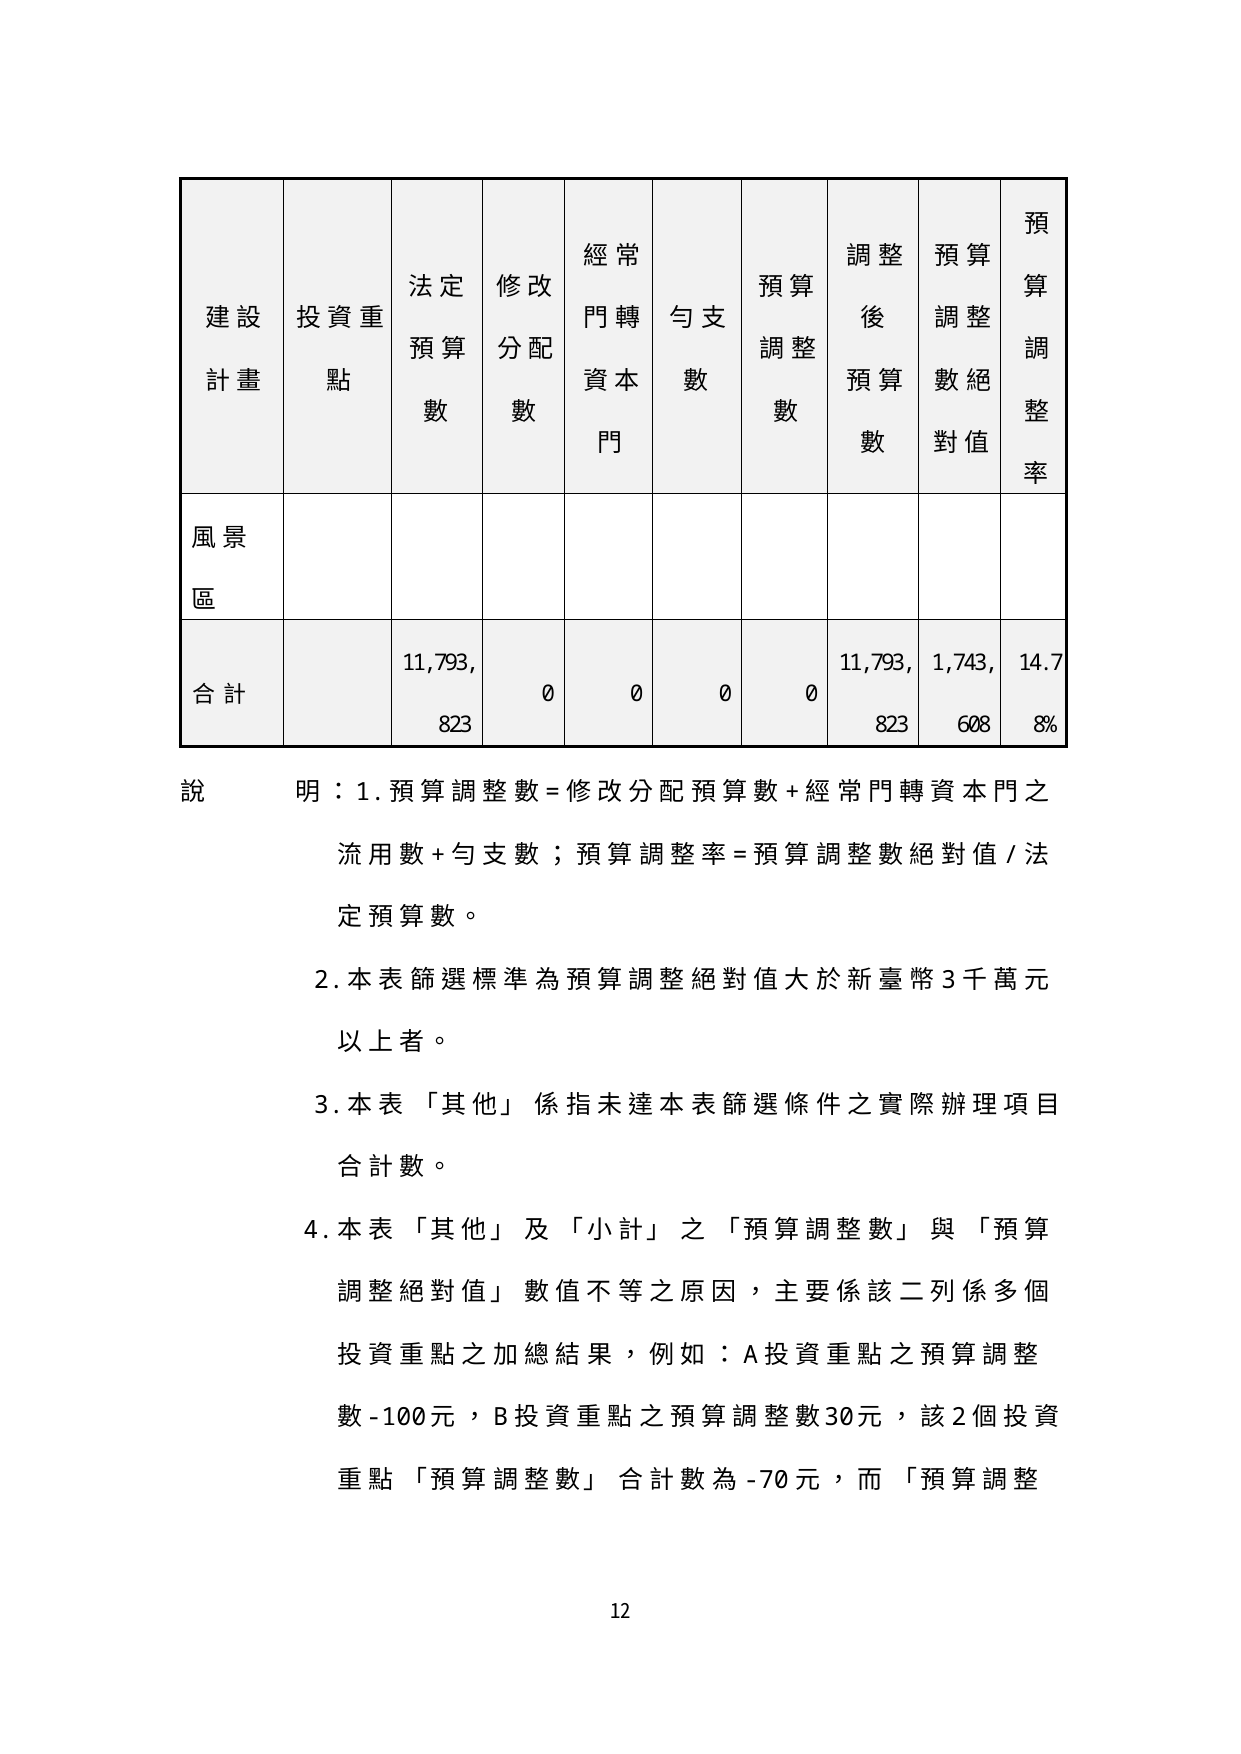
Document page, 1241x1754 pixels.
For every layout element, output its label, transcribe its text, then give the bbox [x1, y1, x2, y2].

table_header 預算 調整率 [1001, 180, 1065, 493]
text 4.本表「其他」及「小計」之「預算調整數」與「預算調整絕對值」數值不等之原因，主要係該二列係多個投資重點之加總結果，例如：A投資重點之預算調整數-100元，B投資重點之預算調整數30元，該2個投資重點「預算調整數」合計數為-70元，而「預算調整 [301, 1186, 1063, 1498]
table_header 建設 計畫 [182, 180, 283, 493]
table_header 法定 預算數 [392, 180, 482, 493]
text 說 明：1.預算調整數=修改分配預算數+經常門轉資本門之流用數+勻支數；預算調整率=預算調整數絕對值/法定預算數。 [176, 748, 1063, 936]
table_header 預算 調整數 [742, 180, 827, 493]
table_cell 0 [483, 620, 564, 745]
table_header 經常門轉資本門 [565, 180, 652, 493]
table_cell [653, 494, 741, 619]
table_cell 風景區 [182, 494, 283, 619]
table_cell [742, 494, 827, 619]
text 3.本表「其他」係指未達本表篩選條件之實際辦理項目合計數。 [303, 1061, 1063, 1186]
table_cell 0 [653, 620, 741, 745]
table_cell 11,793,823 [828, 620, 918, 745]
table_cell [284, 494, 391, 619]
table_cell 14.78% [1001, 620, 1065, 745]
table_cell 11,793,823 [392, 620, 482, 745]
table_cell 0 [565, 620, 652, 745]
table_cell [1001, 494, 1065, 619]
table_cell 1,743,608 [919, 620, 1000, 745]
table_cell 合計 [182, 620, 283, 745]
text 2.本表篩選標準為預算調整絕對值大於新臺幣3千萬元以上者。 [303, 936, 1063, 1061]
table_cell [483, 494, 564, 619]
table_cell [828, 494, 918, 619]
table_cell [284, 620, 391, 745]
table_header 預算調整數絕對值 [919, 180, 1000, 493]
table_cell 0 [742, 620, 827, 745]
table_cell [392, 494, 482, 619]
table_header 勻支數 [653, 180, 741, 493]
table_header 修改 分配數 [483, 180, 564, 493]
table_header 調整後 預算數 [828, 180, 918, 493]
table_header 投資重點 [284, 180, 391, 493]
table_cell [919, 494, 1000, 619]
table_cell [565, 494, 652, 619]
